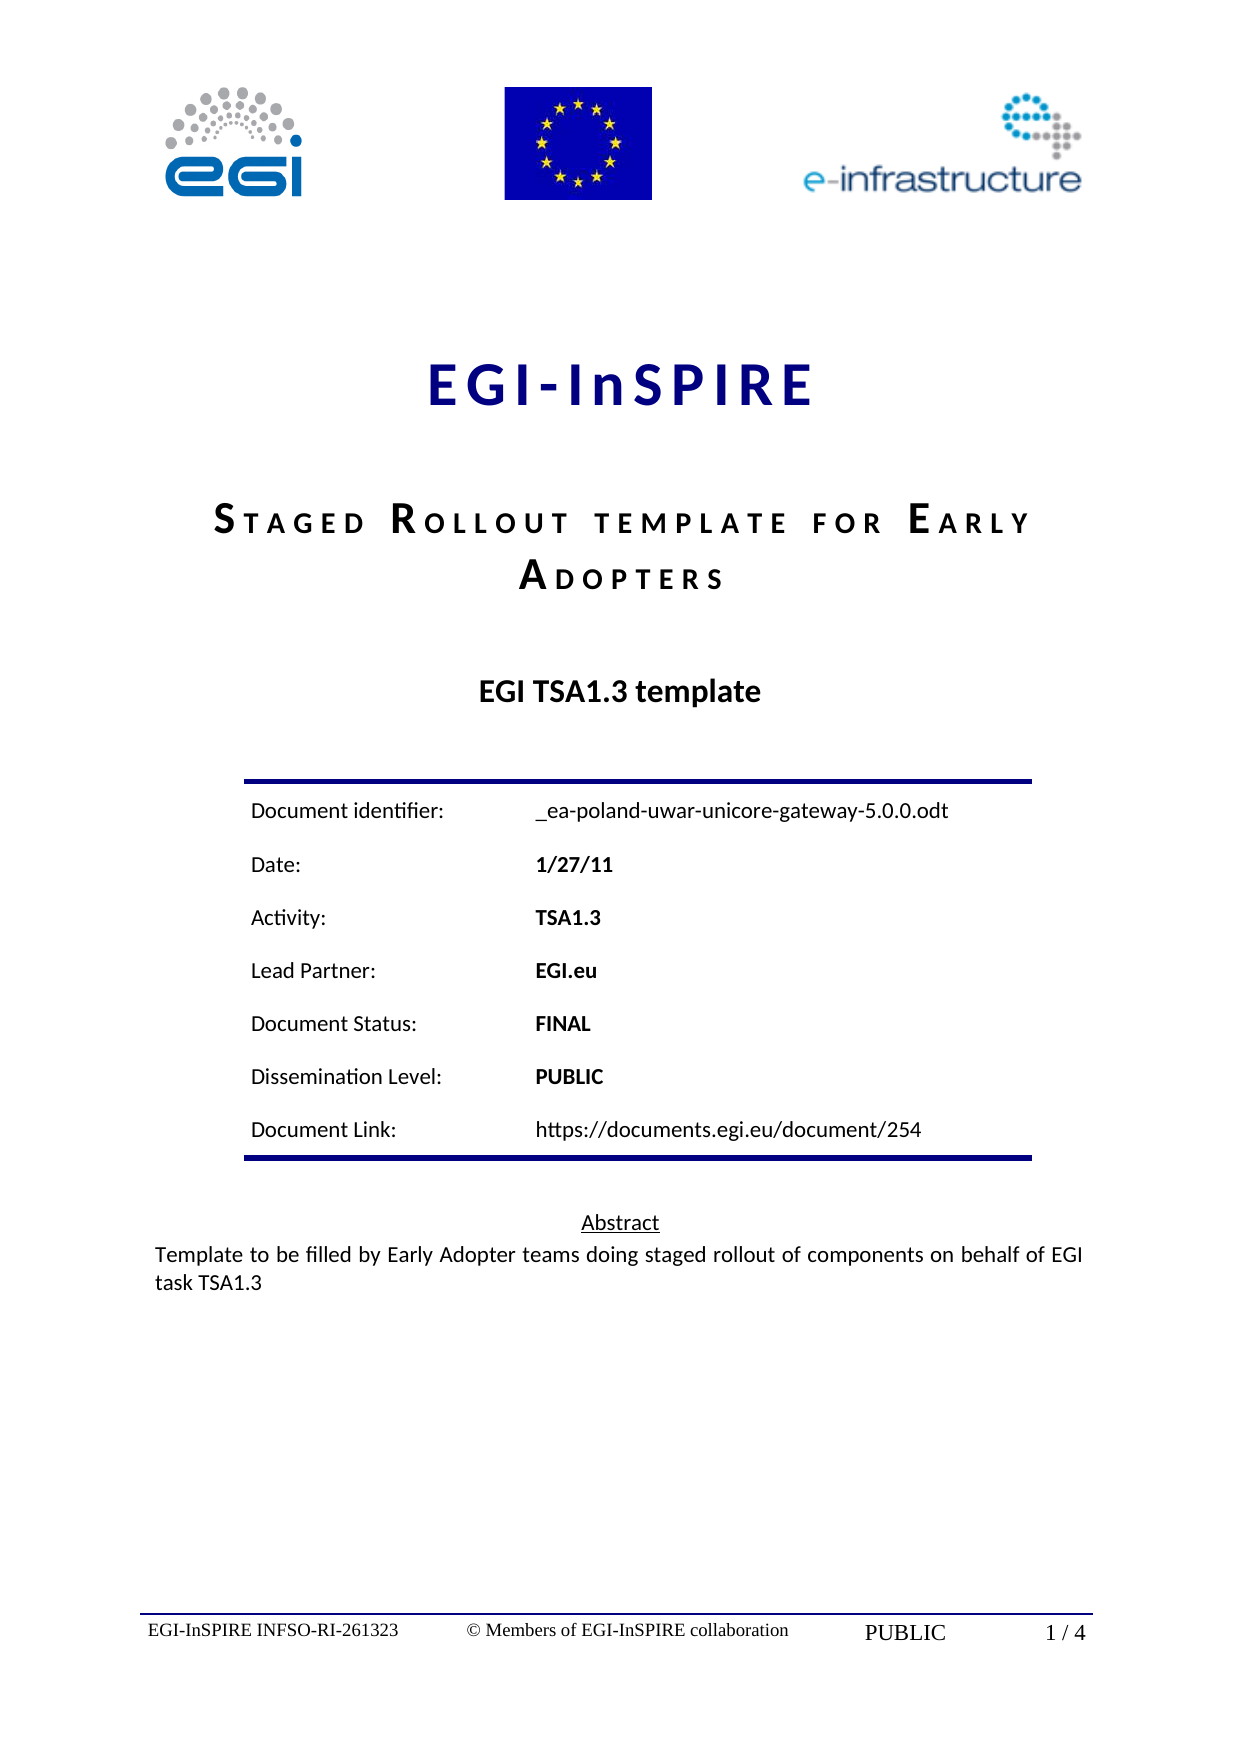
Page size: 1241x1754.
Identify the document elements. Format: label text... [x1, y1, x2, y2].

table_cell FINAL [528, 996, 1032, 1049]
table_cell EGI.eu [528, 943, 1032, 996]
picture [797, 87, 1089, 200]
table_cell Date: [244, 837, 528, 890]
table_cell Document Link: [244, 1102, 528, 1155]
table_cell TSA1.3 [528, 890, 1032, 943]
picture [164, 87, 303, 198]
text EGI-InSPIRE [148, 344, 1092, 421]
table_cell Dissemination Level: [244, 1049, 528, 1102]
table_header Abstract Template to be filled by Early Adopter teams doing staged rollout of components on behalf of EGI task TSA1.3 [148, 1195, 1093, 1341]
picture [504, 87, 652, 200]
table_header _ea-poland-uwar-unicore-gateway-5.0.0.odt [528, 784, 1032, 837]
table_cell https://documents.egi.eu/document/254 [528, 1102, 1032, 1155]
table_cell PUBLIC [528, 1049, 1032, 1102]
table_cell Activity: [244, 890, 528, 943]
table_cell Lead Partner: [244, 943, 528, 996]
table_cell 11-1-27 [528, 837, 1032, 890]
title Staged Rollout template for Early Adopters [148, 489, 1092, 601]
text EGI TSA1.3 template [148, 670, 1092, 710]
table_header Document identifier: [244, 784, 528, 837]
table_cell Document Status: [244, 996, 528, 1049]
